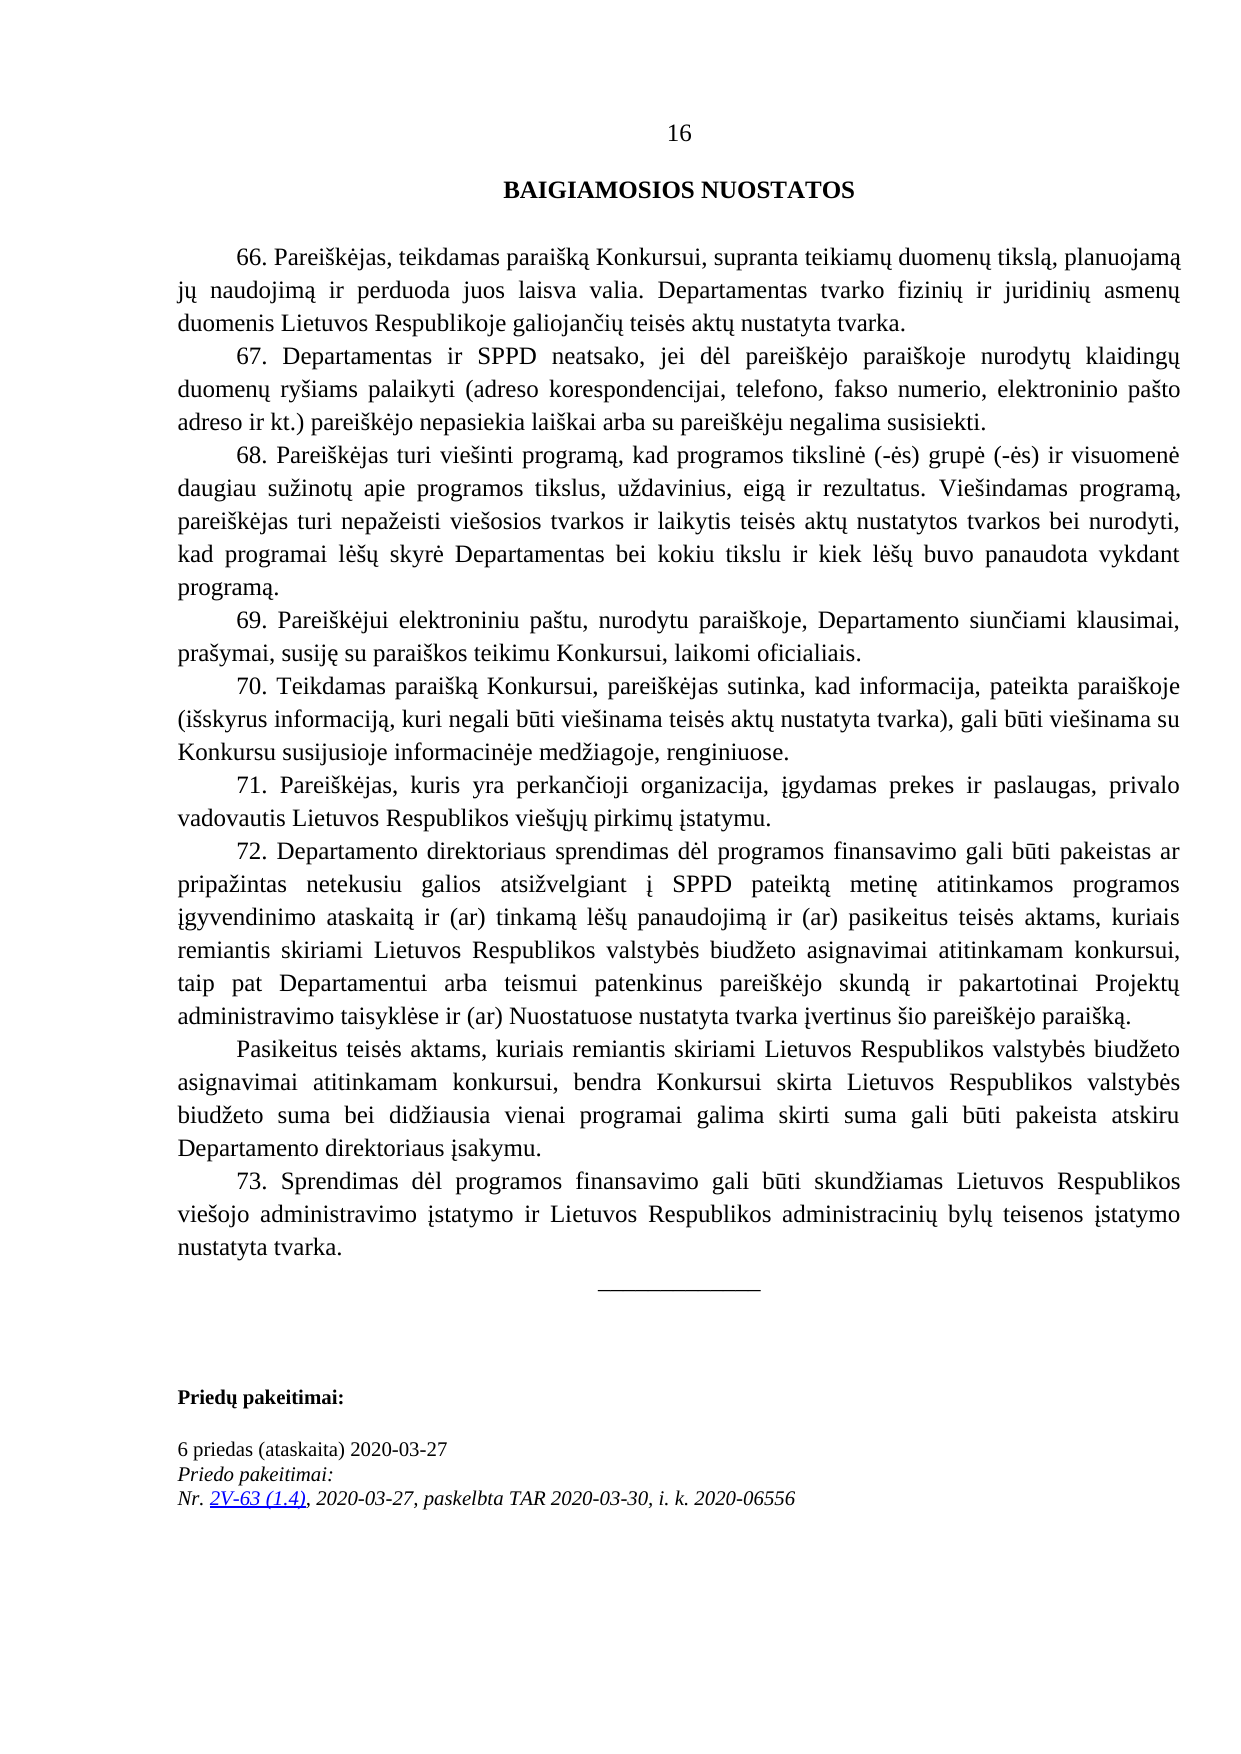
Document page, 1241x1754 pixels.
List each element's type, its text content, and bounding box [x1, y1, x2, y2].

text _____________ [177, 1265, 1181, 1294]
text 70. Teikdamas paraišką Konkursui, pareiškėjas sutinka, kad informacija, pateikta paraiškoje (išskyrus informaciją, kuri negali būti viešinama teisės aktų nustatyta tvarka), gali būti viešinama su Konkursu susijusioje informacinėje medžiagoje, renginiuose. [177, 671, 1181, 766]
text 6 priedas (ataskaita) 2020-03-27 [177, 1437, 1181, 1461]
text 68. Pareiškėjas turi viešinti programą, kad programos tikslinė (-ės) grupė (-ės) ir visuomenė daugiau sužinotų apie programos tikslus, uždavinius, eigą ir rezultatus. Viešindamas programą, pareiškėjas turi nepažeisti viešosios tvarkos ir laikytis teisės aktų nustatytos tvarkos bei nurodyti, kad programai lėšų skyrė Departamentas bei kokiu tikslu ir kiek lėšų buvo panaudota vykdant programą. [177, 440, 1181, 601]
text 72. Departamento direktoriaus sprendimas dėl programos finansavimo gali būti pakeistas ar pripažintas netekusiu galios atsižvelgiant į SPPD pateiktą metinę atitinkamos programos įgyvendinimo ataskaitą ir (ar) tinkamą lėšų panaudojimą ir (ar) pasikeitus teisės aktams, kuriais remiantis skiriami Lietuvos Respublikos valstybės biudžeto asignavimai atitinkamam konkursui, taip pat Departamentui arba teismui patenkinus pareiškėjo skundą ir pakartotinai Projektų administravimo taisyklėse ir (ar) Nuostatuose nustatyta tvarka įvertinus šio pareiškėjo paraišką. [177, 836, 1181, 1030]
text Pasikeitus teisės aktams, kuriais remiantis skiriami Lietuvos Respublikos valstybės biudžeto asignavimai atitinkamam konkursui, bendra Konkursui skirta Lietuvos Respublikos valstybės biudžeto suma bei didžiausia vienai programai galima skirti suma gali būti pakeista atskiru Departamento direktoriaus įsakymu. [177, 1034, 1181, 1162]
text 73. Sprendimas dėl programos finansavimo gali būti skundžiamas Lietuvos Respublikos viešojo administravimo įstatymo ir Lietuvos Respublikos administracinių bylų teisenos įstatymo nustatyta tvarka. [177, 1166, 1181, 1261]
text BAIGIAMOSIOS NUOSTATOS [177, 176, 1181, 204]
text 69. Pareiškėjui elektroniniu paštu, nurodytu paraiškoje, Departamento siunčiami klausimai, prašymai, susiję su paraiškos teikimu Konkursui, laikomi oficialiais. [177, 605, 1181, 667]
text Priedų pakeitimai: [177, 1384, 1181, 1409]
text 71. Pareiškėjas, kuris yra perkančioji organizacija, įgydamas prekes ir paslaugas, privalo vadovautis Lietuvos Respublikos viešųjų pirkimų įstatymu. [177, 770, 1181, 832]
text Priedo pakeitimai: [177, 1461, 1181, 1486]
text 66. Pareiškėjas, teikdamas paraišką Konkursui, supranta teikiamų duomenų tikslą, planuojamą jų naudojimą ir perduoda juos laisva valia. Departamentas tvarko fizinių ir juridinių asmenų duomenis Lietuvos Respublikoje galiojančių teisės aktų nustatyta tvarka. [177, 242, 1181, 336]
text Nr. 2V-63 (1.4), 2020-03-27, paskelbta TAR 2020-03-30, i. k. 2020-06556 [177, 1486, 1181, 1509]
text 67. Departamentas ir SPPD neatsako, jei dėl pareiškėjo paraiškoje nurodytų klaidingų duomenų ryšiams palaikyti (adreso korespondencijai, telefono, fakso numerio, elektroninio pašto adreso ir kt.) pareiškėjo nepasiekia laiškai arba su pareiškėju negalima susisiekti. [177, 341, 1181, 436]
